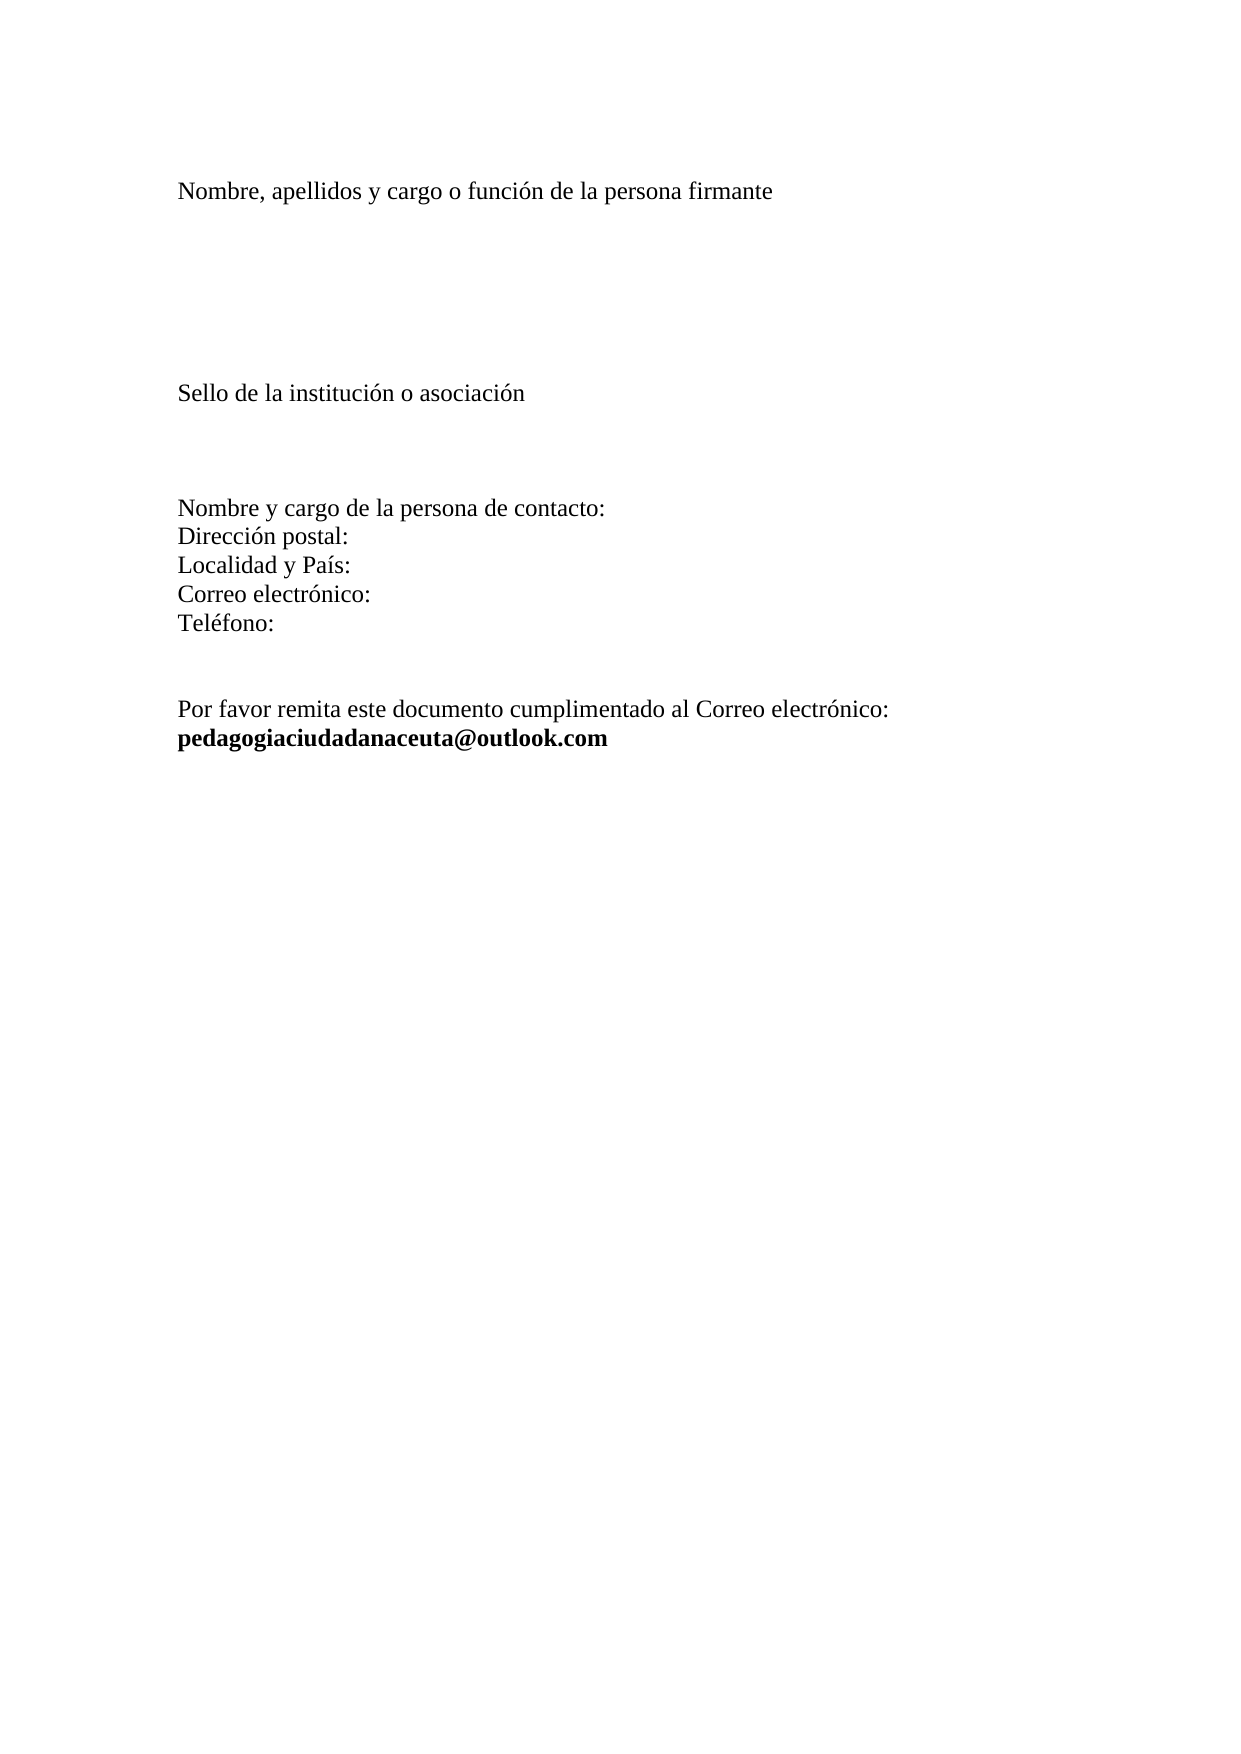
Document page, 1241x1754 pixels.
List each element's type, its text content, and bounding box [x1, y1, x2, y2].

text Nombre y cargo de la persona de contacto: [177, 493, 1063, 521]
text Teléfono: [177, 608, 1063, 636]
text Nombre, apellidos y cargo o función de la persona firmante [177, 176, 1063, 205]
text Localidad y País: [177, 550, 1063, 579]
text Por favor remita este documento cumplimentado al Correo electrónico: pedagogiaciudadanaceuta@outlook.com [177, 694, 1063, 751]
text Correo electrónico: [177, 579, 1063, 608]
text Dirección postal: [177, 521, 1063, 550]
text Sello de la institución o asociación [177, 378, 1063, 406]
